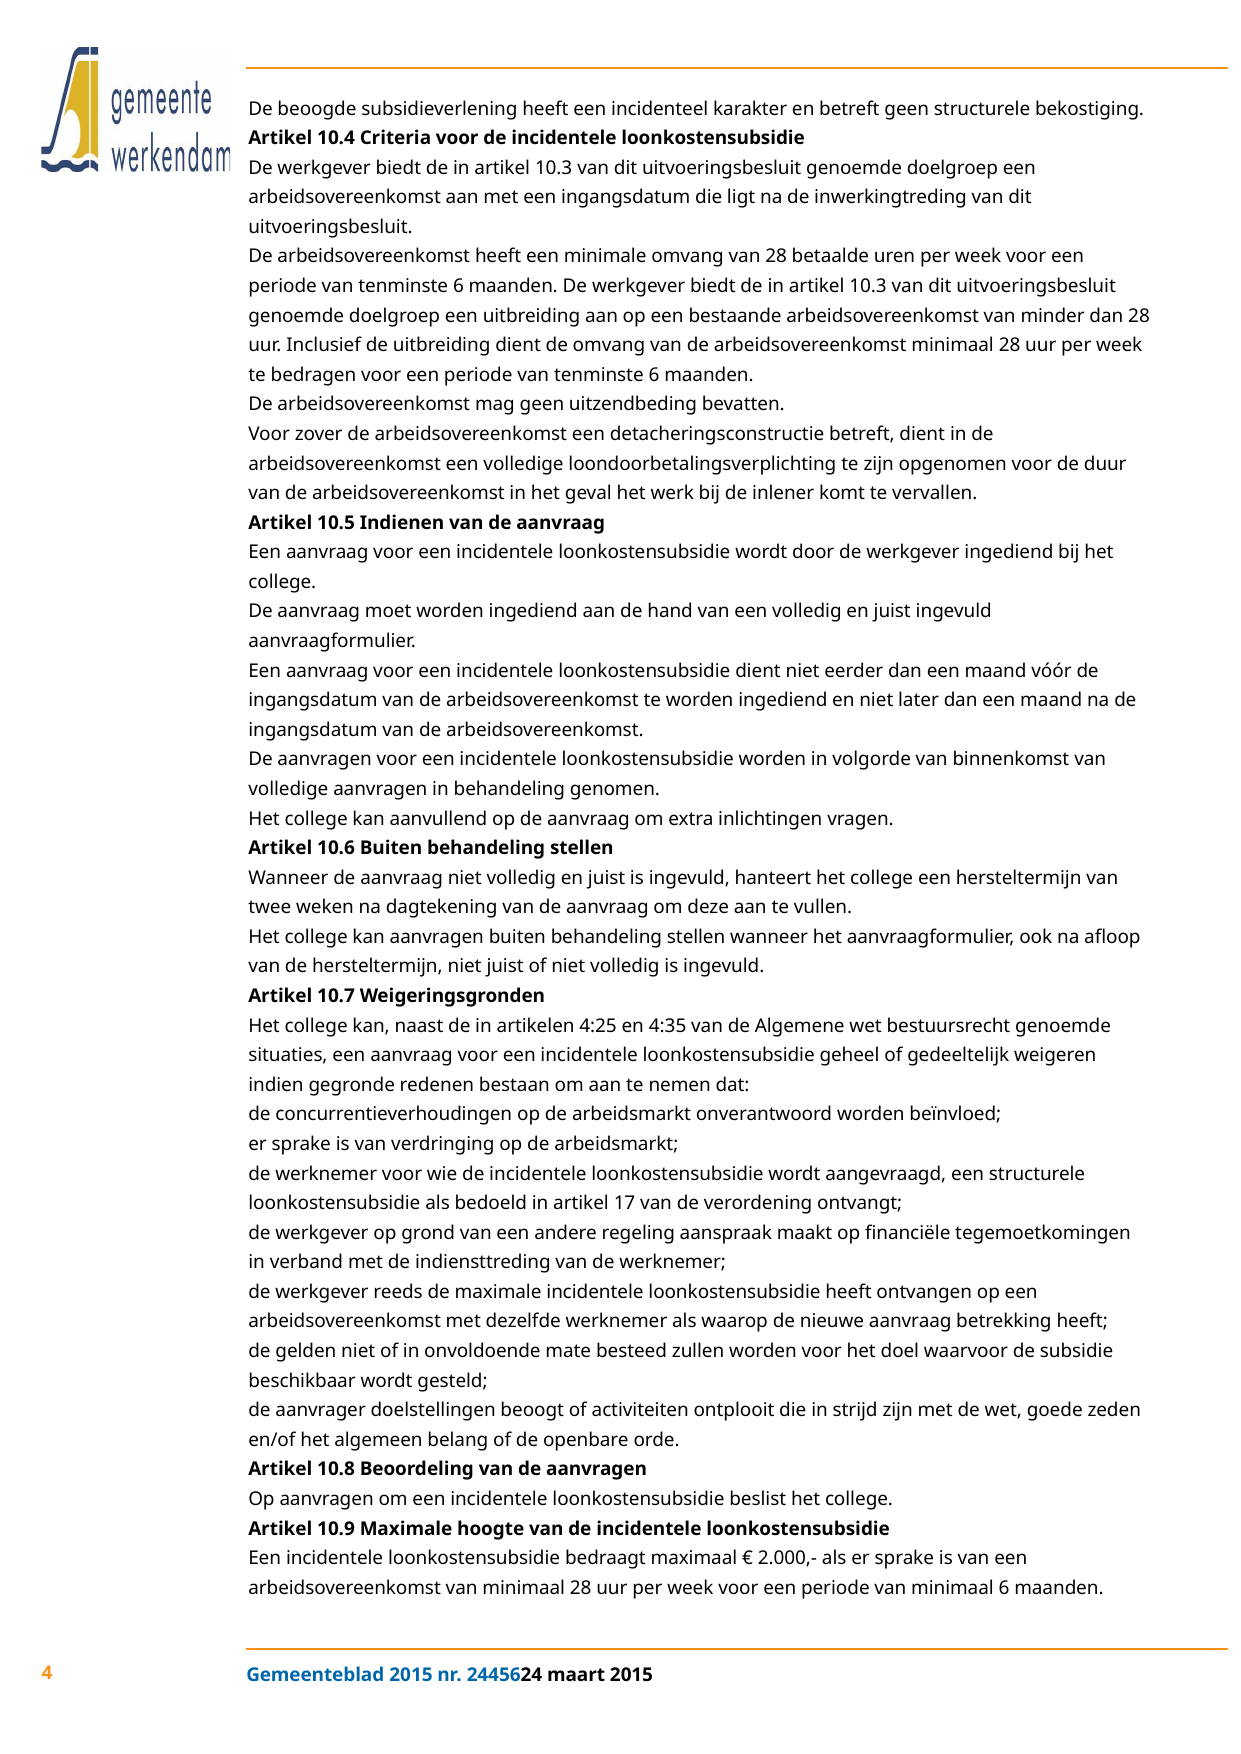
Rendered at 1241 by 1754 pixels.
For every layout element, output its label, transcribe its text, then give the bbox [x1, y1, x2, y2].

text Artikel 10.4 Criteria voor de incidentele loonkostensubsidie [248, 124, 1152, 150]
text er sprake is van verdringing op de arbeidsmarkt; [248, 1130, 1152, 1156]
text de werknemer voor wie de incidentele loonkostensubsidie wordt aangevraagd, een structurele loonkostensubsidie als bedoeld in artikel 17 van de verordening ontvangt; [248, 1160, 1152, 1215]
text Artikel 10.5 Indienen van de aanvraag [248, 509, 1152, 535]
picture [41, 47, 231, 172]
text Artikel 10.6 Buiten behandeling stellen [248, 834, 1152, 860]
text Wanneer de aanvraag niet volledig en juist is ingevuld, hanteert het college een hersteltermijn van twee weken na dagtekening van de aanvraag om deze aan te vullen. [248, 864, 1152, 919]
text Artikel 10.7 Weigeringsgronden [248, 982, 1152, 1008]
text Artikel 10.8 Beoordeling van de aanvragen [248, 1456, 1152, 1481]
text Een incidentele loonkostensubsidie bedraagt maximaal € 2.000,- als er sprake is van een arbeidsovereenkomst van minimaal 28 uur per week voor een periode van minimaal 6 maanden. [248, 1544, 1152, 1600]
text De aanvraag moet worden ingediend aan de hand van een volledig en juist ingevuld aanvraagformulier. [248, 598, 1152, 653]
text De werkgever biedt de in artikel 10.3 van dit uitvoeringsbesluit genoemde doelgroep een arbeidsovereenkomst aan met een ingangsdatum die ligt na de inwerkingtreding van dit uitvoeringsbesluit. [248, 154, 1152, 239]
text Het college kan aanvullend op de aanvraag om extra inlichtingen vragen. [248, 805, 1152, 831]
text De beoogde subsidieverlening heeft een incidenteel karakter en betreft geen structurele bekostiging. [248, 95, 1152, 121]
text De aanvragen voor een incidentele loonkostensubsidie worden in volgorde van binnenkomst van volledige aanvragen in behandeling genomen. [248, 746, 1152, 801]
text Voor zover de arbeidsovereenkomst een detacheringsconstructie betreft, dient in de arbeidsovereenkomst een volledige loondoorbetalingsverplichting te zijn opgenomen voor de duur van de arbeidsovereenkomst in het geval het werk bij de inlener komt te vervallen. [248, 420, 1152, 505]
text de werkgever op grond van een andere regeling aanspraak maakt op financiële tegemoetkomingen in verband met de indiensttreding van de werknemer; [248, 1219, 1152, 1274]
text Op aanvragen om een incidentele loonkostensubsidie beslist het college. [248, 1485, 1152, 1511]
text de concurrentieverhoudingen op de arbeidsmarkt onverantwoord worden beïnvloed; [248, 1101, 1152, 1126]
text De arbeidsovereenkomst mag geen uitzendbeding bevatten. [248, 391, 1152, 416]
text De arbeidsovereenkomst heeft een minimale omvang van 28 betaalde uren per week voor een periode van tenminste 6 maanden. De werkgever biedt de in artikel 10.3 van dit uitvoeringsbesluit genoemde doelgroep een uitbreiding aan op een bestaande arbeidsovereenkomst van minder dan 28 uur. Inclusief de uitbreiding dient de omvang van de arbeidsovereenkomst minimaal 28 uur per week te bedragen voor een periode van tenminste 6 maanden. [248, 243, 1152, 387]
text Het college kan, naast de in artikelen 4:25 en 4:35 van de Algemene wet bestuursrecht genoemde situaties, een aanvraag voor een incidentele loonkostensubsidie geheel of gedeeltelijk weigeren indien gegronde redenen bestaan om aan te nemen dat: [248, 1012, 1152, 1097]
text de werkgever reeds de maximale incidentele loonkostensubsidie heeft ontvangen op een arbeidsovereenkomst met dezelfde werknemer als waarop de nieuwe aanvraag betrekking heeft; [248, 1278, 1152, 1333]
text de gelden niet of in onvoldoende mate besteed zullen worden voor het doel waarvoor de subsidie beschikbaar wordt gesteld; [248, 1337, 1152, 1393]
text Een aanvraag voor een incidentele loonkostensubsidie dient niet eerder dan een maand vóór de ingangsdatum van de arbeidsovereenkomst te worden ingediend en niet later dan een maand na de ingangsdatum van de arbeidsovereenkomst. [248, 657, 1152, 742]
text Het college kan aanvragen buiten behandeling stellen wanneer het aanvraagformulier, ook na afloop van de hersteltermijn, niet juist of niet volledig is ingevuld. [248, 923, 1152, 978]
text Een aanvraag voor een incidentele loonkostensubsidie wordt door de werkgever ingediend bij het college. [248, 538, 1152, 594]
text de aanvrager doelstellingen beoogt of activiteiten ontplooit die in strijd zijn met de wet, goede zeden en/of het algemeen belang of de openbare orde. [248, 1396, 1152, 1452]
text Artikel 10.9 Maximale hoogte van de incidentele loonkostensubsidie [248, 1515, 1152, 1541]
